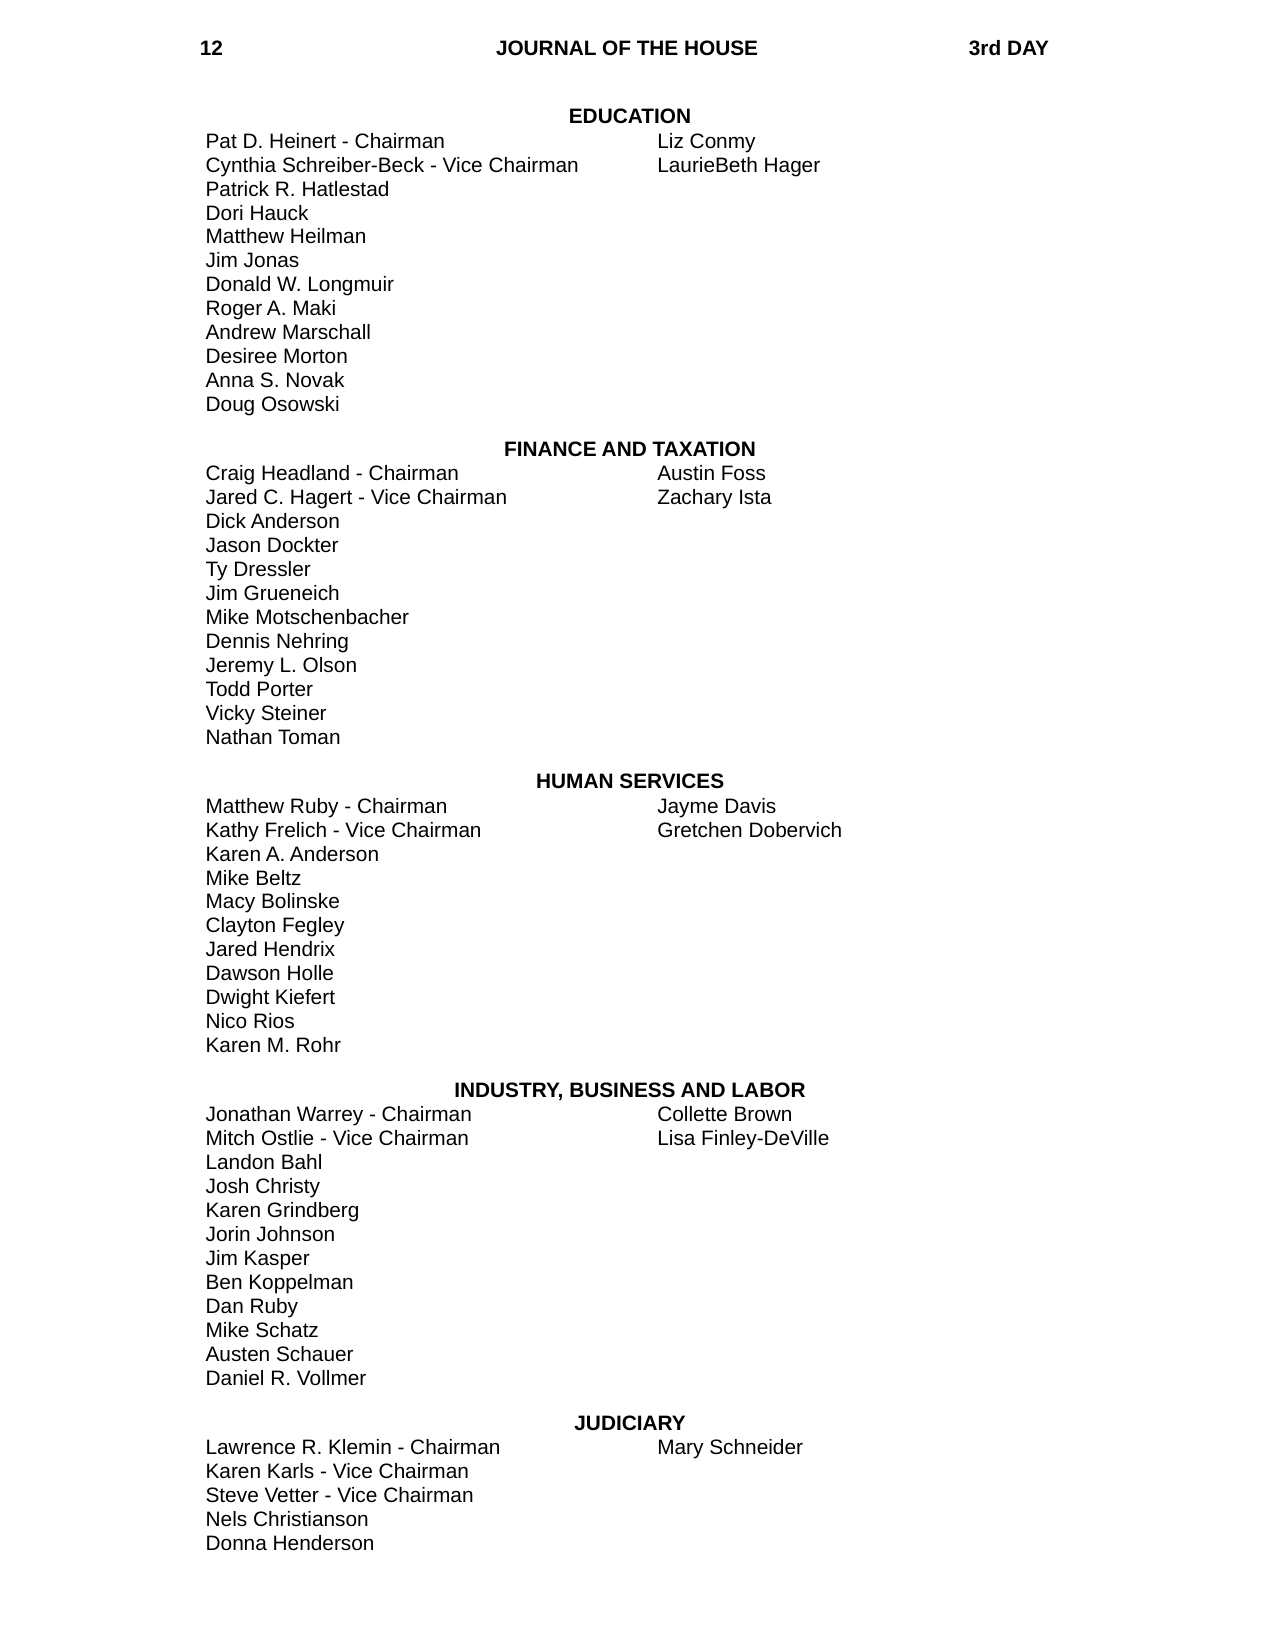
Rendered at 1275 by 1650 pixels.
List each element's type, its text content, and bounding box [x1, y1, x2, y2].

table_cell [651, 961, 1054, 985]
table_cell [651, 1294, 1054, 1318]
table_cell Daniel R. Vollmer [200, 1366, 651, 1389]
table_cell [651, 1150, 1054, 1174]
table_cell [651, 985, 1054, 1009]
table_cell [651, 1530, 1054, 1554]
table_cell [651, 725, 1054, 748]
table_cell Pat D. Heinert - Chairman [200, 129, 651, 152]
table_cell [651, 701, 1054, 724]
table_cell [651, 1198, 1054, 1222]
table_cell LaurieBeth Hager [651, 153, 1054, 176]
table_cell [651, 889, 1054, 913]
table_cell Jim Kasper [200, 1246, 651, 1270]
table_cell INDUSTRY, BUSINESS AND LABOR [200, 1080, 1054, 1102]
table_cell Dawson Holle [200, 961, 651, 985]
table_cell [200, 1057, 651, 1079]
table_cell [651, 677, 1054, 701]
table_cell FINANCE AND TAXATION [200, 439, 1054, 461]
table_cell Ty Dressler [200, 557, 651, 581]
table_cell [651, 1366, 1054, 1389]
table_cell [651, 749, 1054, 771]
table_cell [651, 272, 1054, 296]
table_cell Lisa Finley-DeVille [651, 1126, 1054, 1150]
table_cell [200, 1390, 651, 1412]
table_cell Cynthia Schreiber-Beck - Vice Chairman [200, 153, 651, 176]
table_cell Liz Conmy [651, 129, 1054, 152]
table_cell Jim Jonas [200, 248, 651, 272]
table_cell Mitch Ostlie - Vice Chairman [200, 1126, 651, 1150]
table_cell Landon Bahl [200, 1150, 651, 1174]
table_cell Jim Grueneich [200, 581, 651, 605]
table_cell Gretchen Dobervich [651, 818, 1054, 841]
table_cell [0, 0, 118, 42]
table_cell [651, 1390, 1054, 1412]
table_cell Dwight Kiefert [200, 985, 651, 1009]
table_cell Collette Brown [651, 1102, 1054, 1126]
table_cell Mike Beltz [200, 865, 651, 889]
table_cell Todd Porter [200, 677, 651, 701]
table_cell [651, 629, 1054, 653]
table_cell Nathan Toman [200, 725, 651, 748]
table_cell HUMAN SERVICES [200, 771, 1054, 793]
table_cell [651, 344, 1054, 368]
table_cell [651, 509, 1054, 533]
table_cell [651, 368, 1054, 392]
table_cell Josh Christy [200, 1174, 651, 1198]
table_cell Dennis Nehring [200, 629, 651, 653]
table_cell Karen Karls - Vice Chairman [200, 1459, 651, 1482]
table_cell Macy Bolinske [200, 889, 651, 913]
table_cell Jeremy L. Olson [200, 653, 651, 677]
table_cell [651, 1483, 1054, 1506]
table_cell [651, 1270, 1054, 1294]
table_cell Mike Schatz [200, 1318, 651, 1342]
table_cell Nels Christianson [200, 1506, 651, 1530]
table_cell Karen A. Anderson [200, 841, 651, 865]
table_cell [200, 416, 651, 438]
table_cell [651, 1057, 1054, 1079]
table_cell Karen M. Rohr [200, 1033, 651, 1057]
table_cell Dan Ruby [200, 1294, 651, 1318]
table_cell [651, 557, 1054, 581]
table_cell [651, 248, 1054, 272]
table_cell Austen Schauer [200, 1342, 651, 1366]
table_cell [651, 533, 1054, 557]
table_cell Jared Hendrix [200, 937, 651, 961]
table_cell Mike Motschenbacher [200, 605, 651, 629]
table_cell Steve Vetter - Vice Chairman [200, 1483, 651, 1506]
table_cell Roger A. Maki [200, 296, 651, 320]
table_cell Nico Rios [200, 1009, 651, 1033]
table_cell EDUCATION [200, 106, 1054, 128]
table_cell [651, 224, 1054, 248]
table_cell Jorin Johnson [200, 1222, 651, 1246]
table_cell Matthew Ruby - Chairman [200, 794, 651, 817]
table_cell [651, 581, 1054, 605]
table_cell [651, 1459, 1054, 1482]
table_cell [651, 416, 1054, 438]
table_cell Vicky Steiner [200, 701, 651, 724]
table_cell Jason Dockter [200, 533, 651, 557]
table_cell Kathy Frelich - Vice Chairman [200, 818, 651, 841]
table_cell Doug Osowski [200, 392, 651, 416]
table_cell [651, 1246, 1054, 1270]
table_cell Desiree Morton [200, 344, 651, 368]
table_cell [651, 937, 1054, 961]
table_cell [651, 1222, 1054, 1246]
table_cell [651, 841, 1054, 865]
table_cell Clayton Fegley [200, 913, 651, 937]
table_cell Donna Henderson [200, 1530, 651, 1554]
table_cell Austin Foss [651, 461, 1054, 485]
table_cell [651, 1033, 1054, 1057]
table_cell Andrew Marschall [200, 320, 651, 344]
table_cell [651, 1174, 1054, 1198]
table_cell Matthew Heilman [200, 224, 651, 248]
table_cell Dori Hauck [200, 200, 651, 224]
table_cell Jared C. Hagert - Vice Chairman [200, 485, 651, 509]
table_cell Donald W. Longmuir [200, 272, 651, 296]
table_cell [651, 1009, 1054, 1033]
table_cell [651, 605, 1054, 629]
table_cell [651, 320, 1054, 344]
table_cell [651, 1318, 1054, 1342]
table_cell [651, 296, 1054, 320]
table_cell Jayme Davis [651, 794, 1054, 817]
table_cell [651, 653, 1054, 677]
table_cell Craig Headland - Chairman [200, 461, 651, 485]
table_cell Zachary Ista [651, 485, 1054, 509]
table_cell [651, 392, 1054, 416]
table_cell [200, 749, 651, 771]
table_cell Dick Anderson [200, 509, 651, 533]
table_cell [651, 176, 1054, 200]
table_cell [651, 913, 1054, 937]
table_cell Ben Koppelman [200, 1270, 651, 1294]
table_cell Lawrence R. Klemin - Chairman [200, 1435, 651, 1458]
table_cell [651, 865, 1054, 889]
table_cell Patrick R. Hatlestad [200, 176, 651, 200]
table_cell Mary Schneider [651, 1435, 1054, 1458]
table_cell [651, 1506, 1054, 1530]
table_cell Jonathan Warrey - Chairman [200, 1102, 651, 1126]
table_cell JUDICIARY [200, 1412, 1054, 1434]
table_cell [651, 200, 1054, 224]
table_cell [651, 1342, 1054, 1366]
table_cell Anna S. Novak [200, 368, 651, 392]
table_cell Karen Grindberg [200, 1198, 651, 1222]
